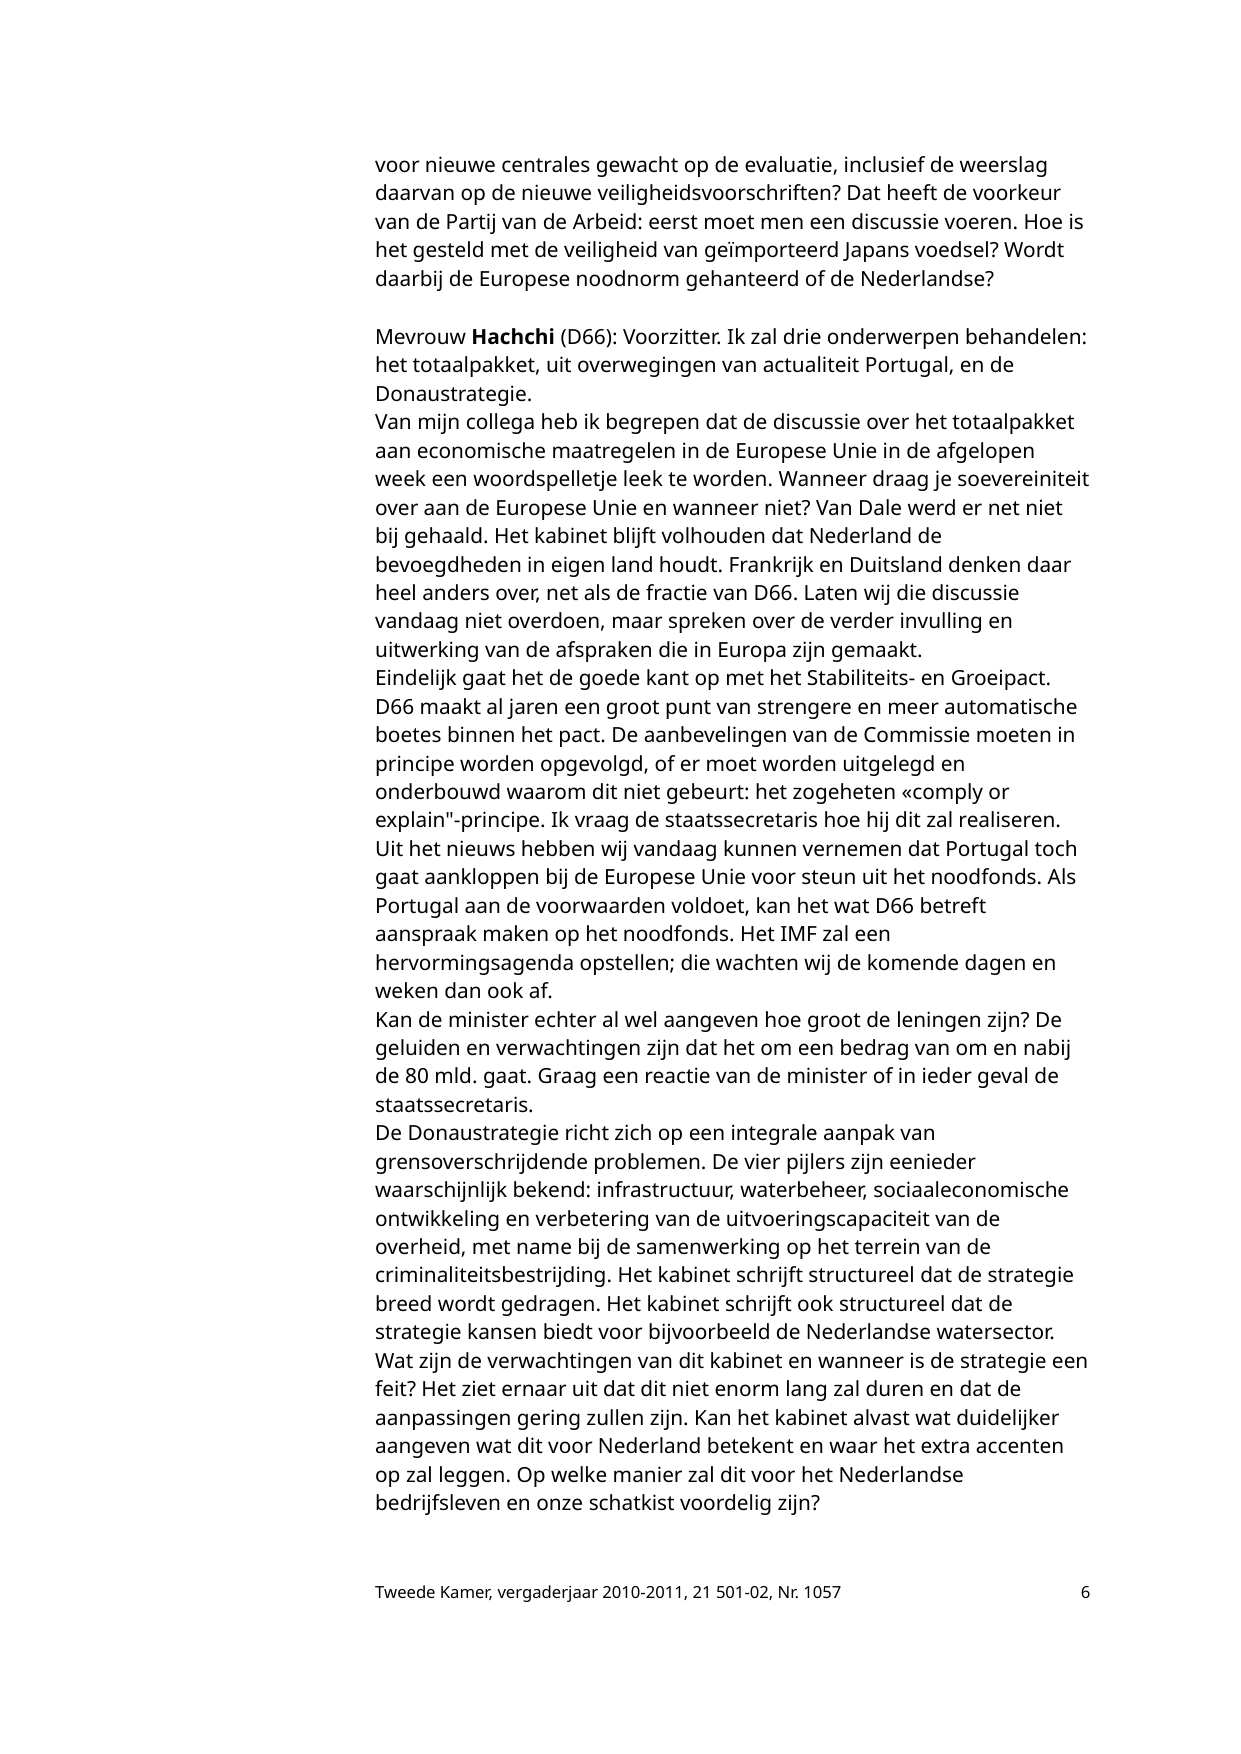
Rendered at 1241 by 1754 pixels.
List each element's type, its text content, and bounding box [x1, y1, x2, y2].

text Eindelijk gaat het de goede kant op met het Stabiliteits- en Groeipact. D66 maakt al jaren een groot punt van strengere en meer automatische boetes binnen het pact. De aanbevelingen van de Commissie moeten in principe worden opgevolgd, of er moet worden uitgelegd en onderbouwd waarom dit niet gebeurt: het zogeheten «comply or explain"-principe. Ik vraag de staatssecretaris hoe hij dit zal realiseren. [375, 663, 1090, 834]
text Van mijn collega heb ik begrepen dat de discussie over het totaalpakket aan economische maatregelen in de Europese Unie in de afgelopen week een woordspelletje leek te worden. Wanneer draag je soevereiniteit over aan de Europese Unie en wanneer niet? Van Dale werd er net niet bij gehaald. Het kabinet blijft volhouden dat Nederland de bevoegdheden in eigen land houdt. Frankrijk en Duitsland denken daar heel anders over, net als de fractie van D66. Laten wij die discussie vandaag niet overdoen, maar spreken over de verder invulling en uitwerking van de afspraken die in Europa zijn gemaakt. [375, 407, 1090, 663]
text voor nieuwe centrales gewacht op de evaluatie, inclusief de weerslag daarvan op de nieuwe veiligheidsvoorschriften? Dat heeft de voorkeur van de Partij van de Arbeid: eerst moet men een discussie voeren. Hoe is het gesteld met de veiligheid van geïmporteerd Japans voedsel? Wordt daarbij de Europese noodnorm gehanteerd of de Nederlandse? [375, 150, 1090, 292]
text De Donaustrategie richt zich op een integrale aanpak van grensoverschrijdende problemen. De vier pijlers zijn eenieder waarschijnlijk bekend: infrastructuur, waterbeheer, sociaaleconomische ontwikkeling en verbetering van de uitvoeringscapaciteit van de overheid, met name bij de samenwerking op het terrein van de criminaliteitsbestrijding. Het kabinet schrijft structureel dat de strategie breed wordt gedragen. Het kabinet schrijft ook structureel dat de strategie kansen biedt voor bijvoorbeeld de Nederlandse watersector. Wat zijn de verwachtingen van dit kabinet en wanneer is de strategie een feit? Het ziet ernaar uit dat dit niet enorm lang zal duren en dat de aanpassingen gering zullen zijn. Kan het kabinet alvast wat duidelijker aangeven wat dit voor Nederland betekent en waar het extra accenten op zal leggen. Op welke manier zal dit voor het Nederlandse bedrijfsleven en onze schatkist voordelig zijn? [375, 1118, 1090, 1517]
text Kan de minister echter al wel aangeven hoe groot de leningen zijn? De geluiden en verwachtingen zijn dat het om een bedrag van om en nabij de 80 mld. gaat. Graag een reactie van de minister of in ieder geval de staatssecretaris. [375, 1005, 1090, 1118]
text Mevrouw Hachchi (D66): Voorzitter. Ik zal drie onderwerpen behandelen: het totaalpakket, uit overwegingen van actualiteit Portugal, en de Donaustrategie. [375, 322, 1090, 407]
text Uit het nieuws hebben wij vandaag kunnen vernemen dat Portugal toch gaat aankloppen bij de Europese Unie voor steun uit het noodfonds. Als Portugal aan de voorwaarden voldoet, kan het wat D66 betreft aanspraak maken op het noodfonds. Het IMF zal een hervormingsagenda opstellen; die wachten wij de komende dagen en weken dan ook af. [375, 834, 1090, 1005]
